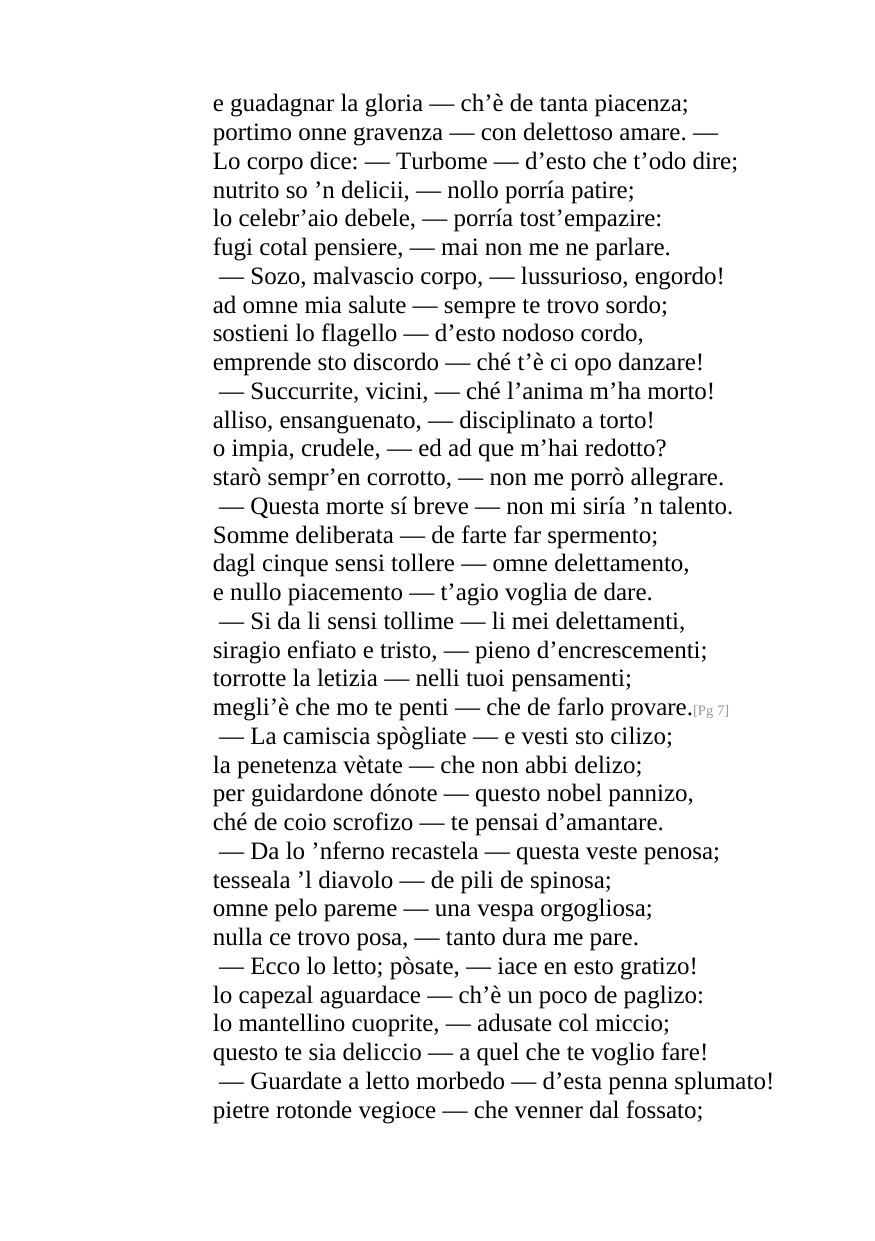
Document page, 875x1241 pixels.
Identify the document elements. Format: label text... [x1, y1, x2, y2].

text — Succurrite, vicini, — ché l’anima m’ha morto! alliso, ensanguenato, — disciplinato a torto! o impia, crudele, — ed ad que m’hai redotto? starò sempr’en corrotto, — non me porrò allegrare. [213, 376, 779, 491]
text — La camiscia spògliate — e vesti sto cilizo; la penetenza vètate — che non abbi delizo; per guidardone dónote — questo nobel pannizo, ché de coio scrofizo — te pensai d’amantare. [213, 721, 779, 836]
text e guadagnar la gloria — ch’è de tanta piacenza; portimo onne gravenza — con delettoso amare. — [213, 88, 779, 146]
text — Guardate a letto morbedo — d’esta penna splumato! pietre rotonde vegioce — che venner dal fossato; [213, 1066, 779, 1123]
text — Si da li sensi tollime — li mei delettamenti, siragio enfiato e tristo, — pieno d’encrescementi; torrotte la letizia — nelli tuoi pensamenti; megli’è che mo te penti — che de farlo provare.[Pg 7] [213, 606, 779, 721]
text — Ecco lo letto; pòsate, — iace en esto gratizo! lo capezal aguardace — ch’è un poco de paglizo: lo mantellino cuoprite, — adusate col miccio; questo te sia deliccio — a quel che te voglio fare! [213, 951, 779, 1066]
text — Sozo, malvascio corpo, — lussurioso, engordo! ad omne mia salute — sempre te trovo sordo; sostieni lo flagello — d’esto nodoso cordo, emprende sto discordo — ché t’è ci opo danzare! [213, 261, 779, 376]
text — Questa morte sí breve — non mi siría ’n talento. Somme deliberata — de farte far spermento; dagl cinque sensi tollere — omne delettamento, e nullo piacemento — t’agio voglia de dare. [213, 491, 779, 606]
text Lo corpo dice: — Turbome — d’esto che t’odo dire; nutrito so ’n delicii, — nollo porría patire; lo celebr’aio debele, — porría tost’empazire: fugi cotal pensiere, — mai non me ne parlare. [213, 146, 779, 261]
text — Da lo ’nferno recastela — questa veste penosa; tesseala ’l diavolo — de pili de spinosa; omne pelo pareme — una vespa orgogliosa; nulla ce trovo posa, — tanto dura me pare. [213, 836, 779, 951]
